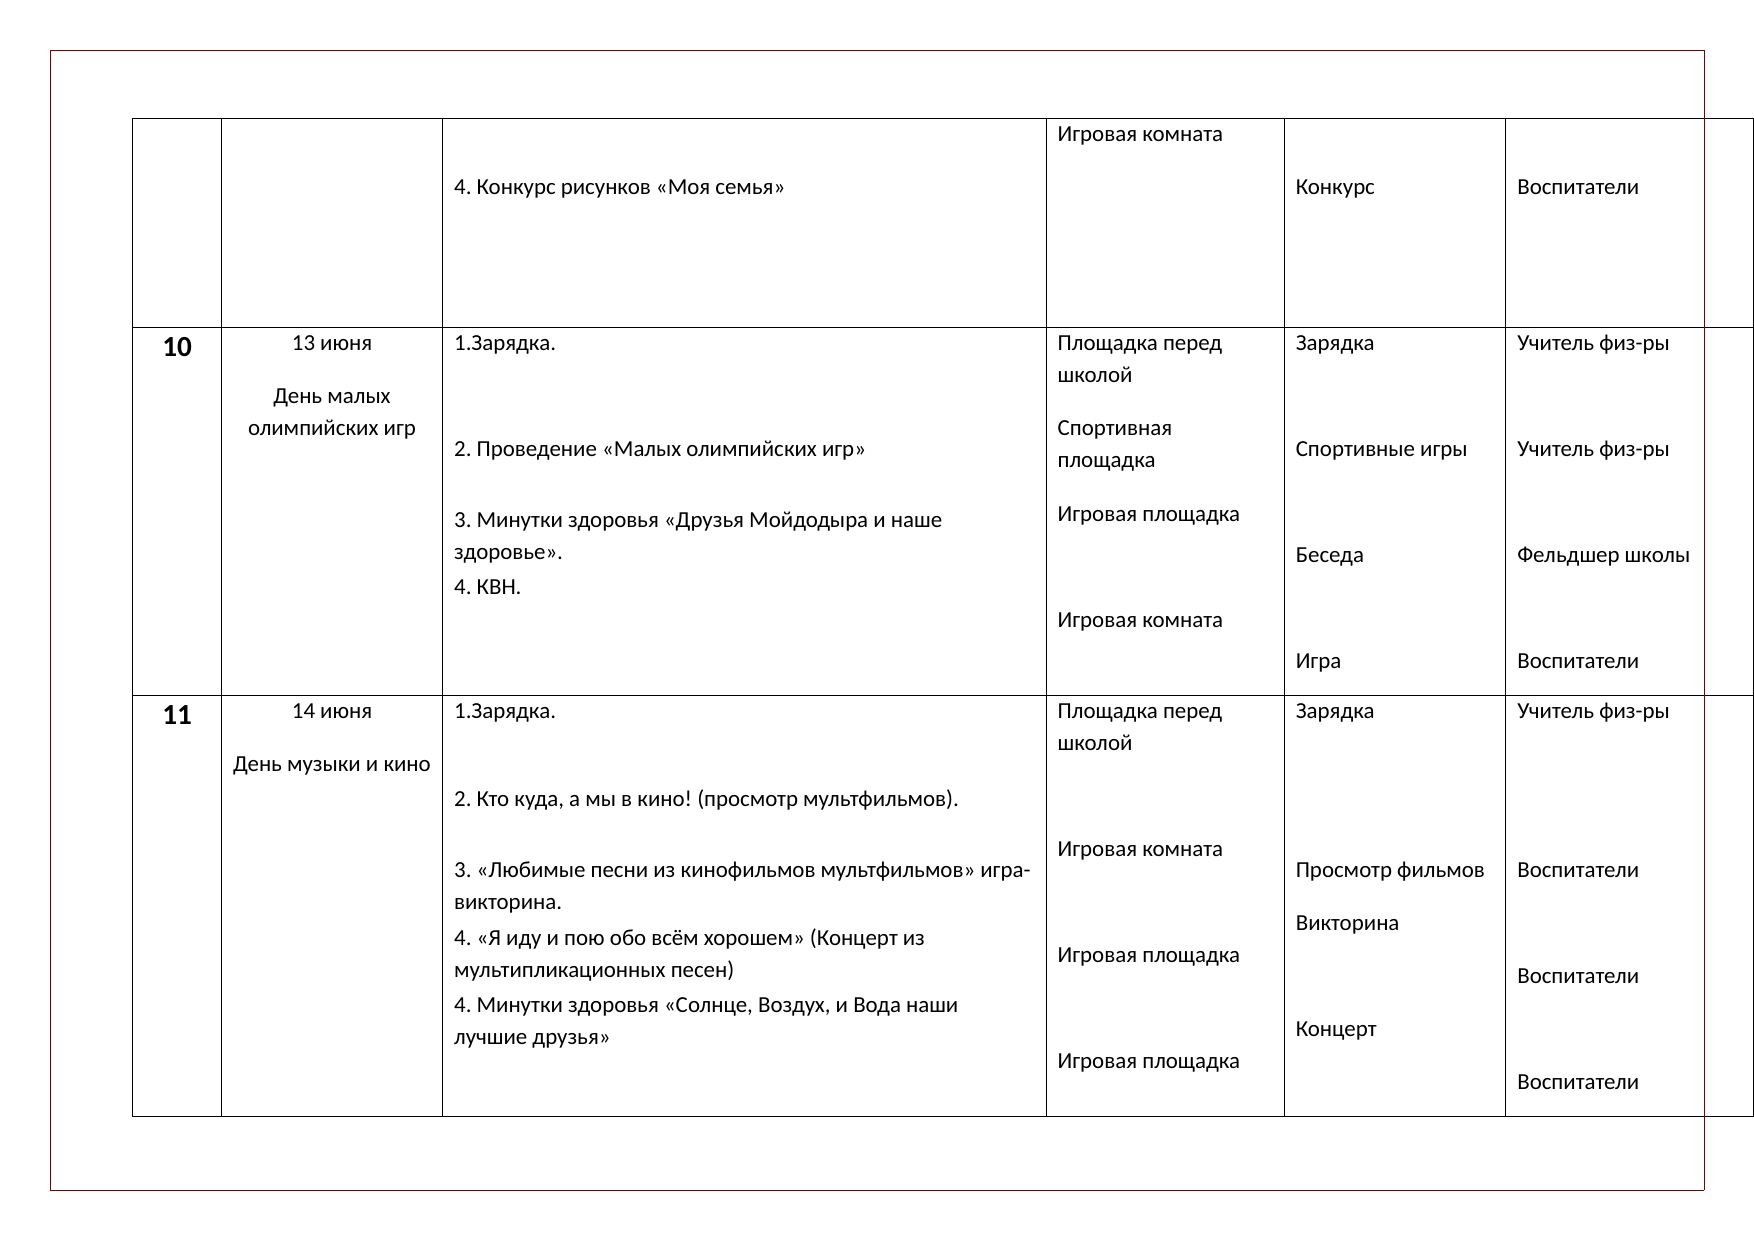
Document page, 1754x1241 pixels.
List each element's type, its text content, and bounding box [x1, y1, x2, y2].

table_cell 13 июня День малых олимпийских игр [222, 328, 442, 695]
table_cell Зарядка Спортивные игры Беседа Игра [1285, 328, 1505, 695]
table_cell 4. Конкурс рисунков «Моя семья» [443, 119, 1046, 327]
table_cell Конкурс [1285, 119, 1505, 327]
table_cell 11 [133, 696, 221, 1116]
table_cell [133, 119, 221, 327]
table_cell Площадка перед школой Игровая комната Игровая площадка Игровая площадка [1047, 696, 1284, 1116]
table_cell Воспитатели [1506, 119, 1704, 327]
table_cell Учитель физ-ры Воспитатели Воспитатели Воспитатели [1506, 696, 1704, 1116]
table_cell 14 июня День музыки и кино [222, 696, 442, 1116]
table_cell 1.Зарядка. 2. Кто куда, а мы в кино! (просмотр мультфильмов). 3. «Любимые песни из кинофильмов мультфильмов» игра-викторина. 4. «Я иду и пою обо всём хорошем» (Концерт из мультипликационных песен) 4. Минутки здоровья «Солнце, Воздух, и Вода наши лучшие друзья» [443, 696, 1046, 1116]
table_cell 10 [133, 328, 221, 695]
table_cell Учитель физ-ры Учитель физ-ры Фельдшер школы Воспитатели [1506, 328, 1704, 695]
table_cell [1705, 119, 1753, 327]
table_cell Игровая комната [1047, 119, 1284, 327]
table_cell Площадка перед школой Спортивная площадка Игровая площадка Игровая комната [1047, 328, 1284, 695]
table_cell [222, 119, 442, 327]
table_cell [1705, 696, 1753, 1116]
table_cell 1.Зарядка. 2. Проведение «Малых олимпийских игр» 3. Минутки здоровья «Друзья Мойдодыра и наше здоровье». 4. КВН. [443, 328, 1046, 695]
table_cell [1705, 328, 1753, 695]
table_cell Зарядка Просмотр фильмов Викторина Концерт [1285, 696, 1505, 1116]
